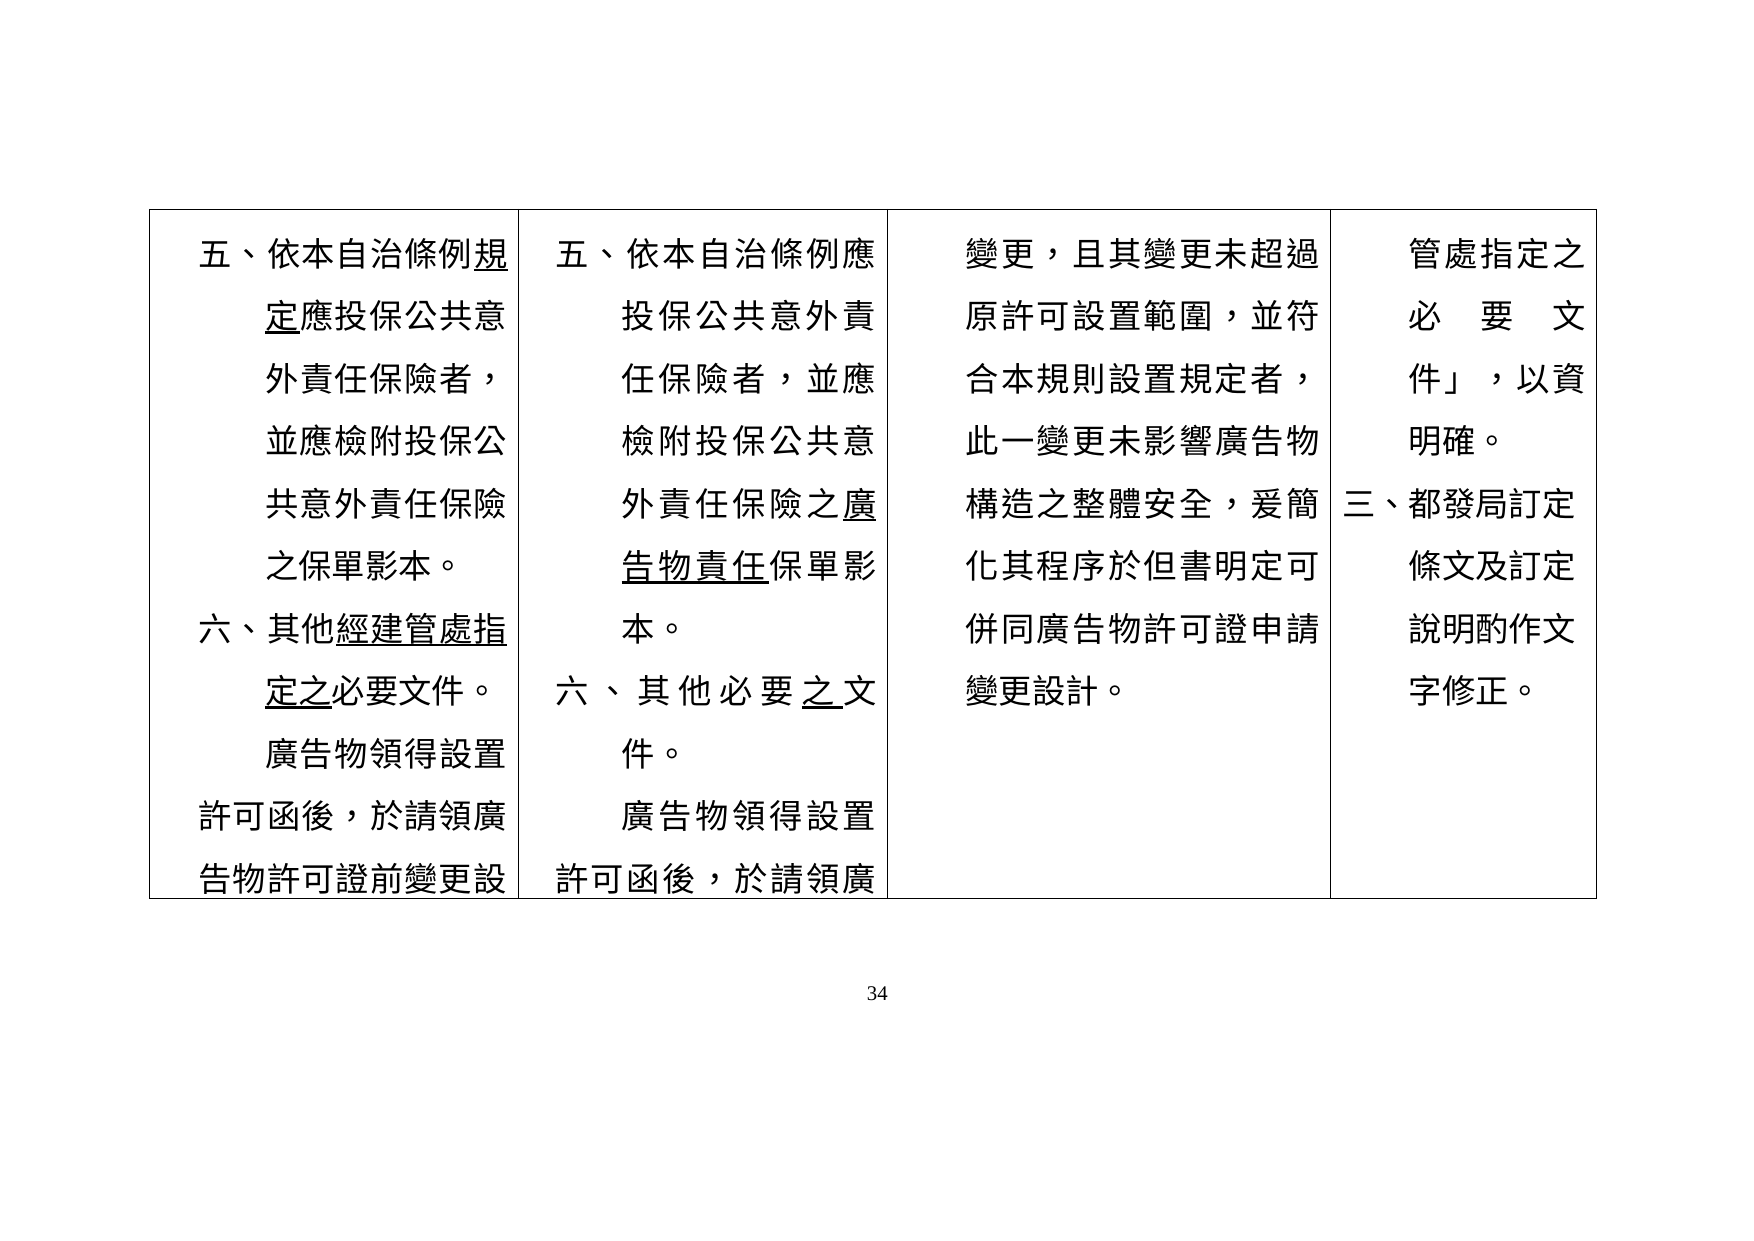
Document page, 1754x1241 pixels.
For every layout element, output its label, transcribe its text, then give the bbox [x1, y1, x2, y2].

table_cell 變更，且其變更未超過原許可設置範圍，並符合本規則設置規定者，此一變更未影響廣告物構造之整體安全，爰簡化其程序於但書明定可併同廣告物許可證申請變更設計。 [888, 210, 1330, 897]
table_cell 五、依本自治條例應投保公共意外責任保險者，並應檢附投保公共意外責任保險之廣告物責任保單影本。 六、其他必要之文件。 廣告物領得設置許可函後，於請領廣 [519, 210, 887, 897]
table_cell 管處指定之必要文件」，以資明確。 三、都發局訂定條文及訂定說明酌作文字修正。 [1331, 210, 1596, 897]
table_cell 五、依本自治條例規定應投保公共意外責任保險者，並應檢附投保公共意外責任保險之保單影本。 六、其他經建管處指定之必要文件。 廣告物領得設置許可函後，於請領廣告物許可證前變更設 [150, 210, 518, 897]
